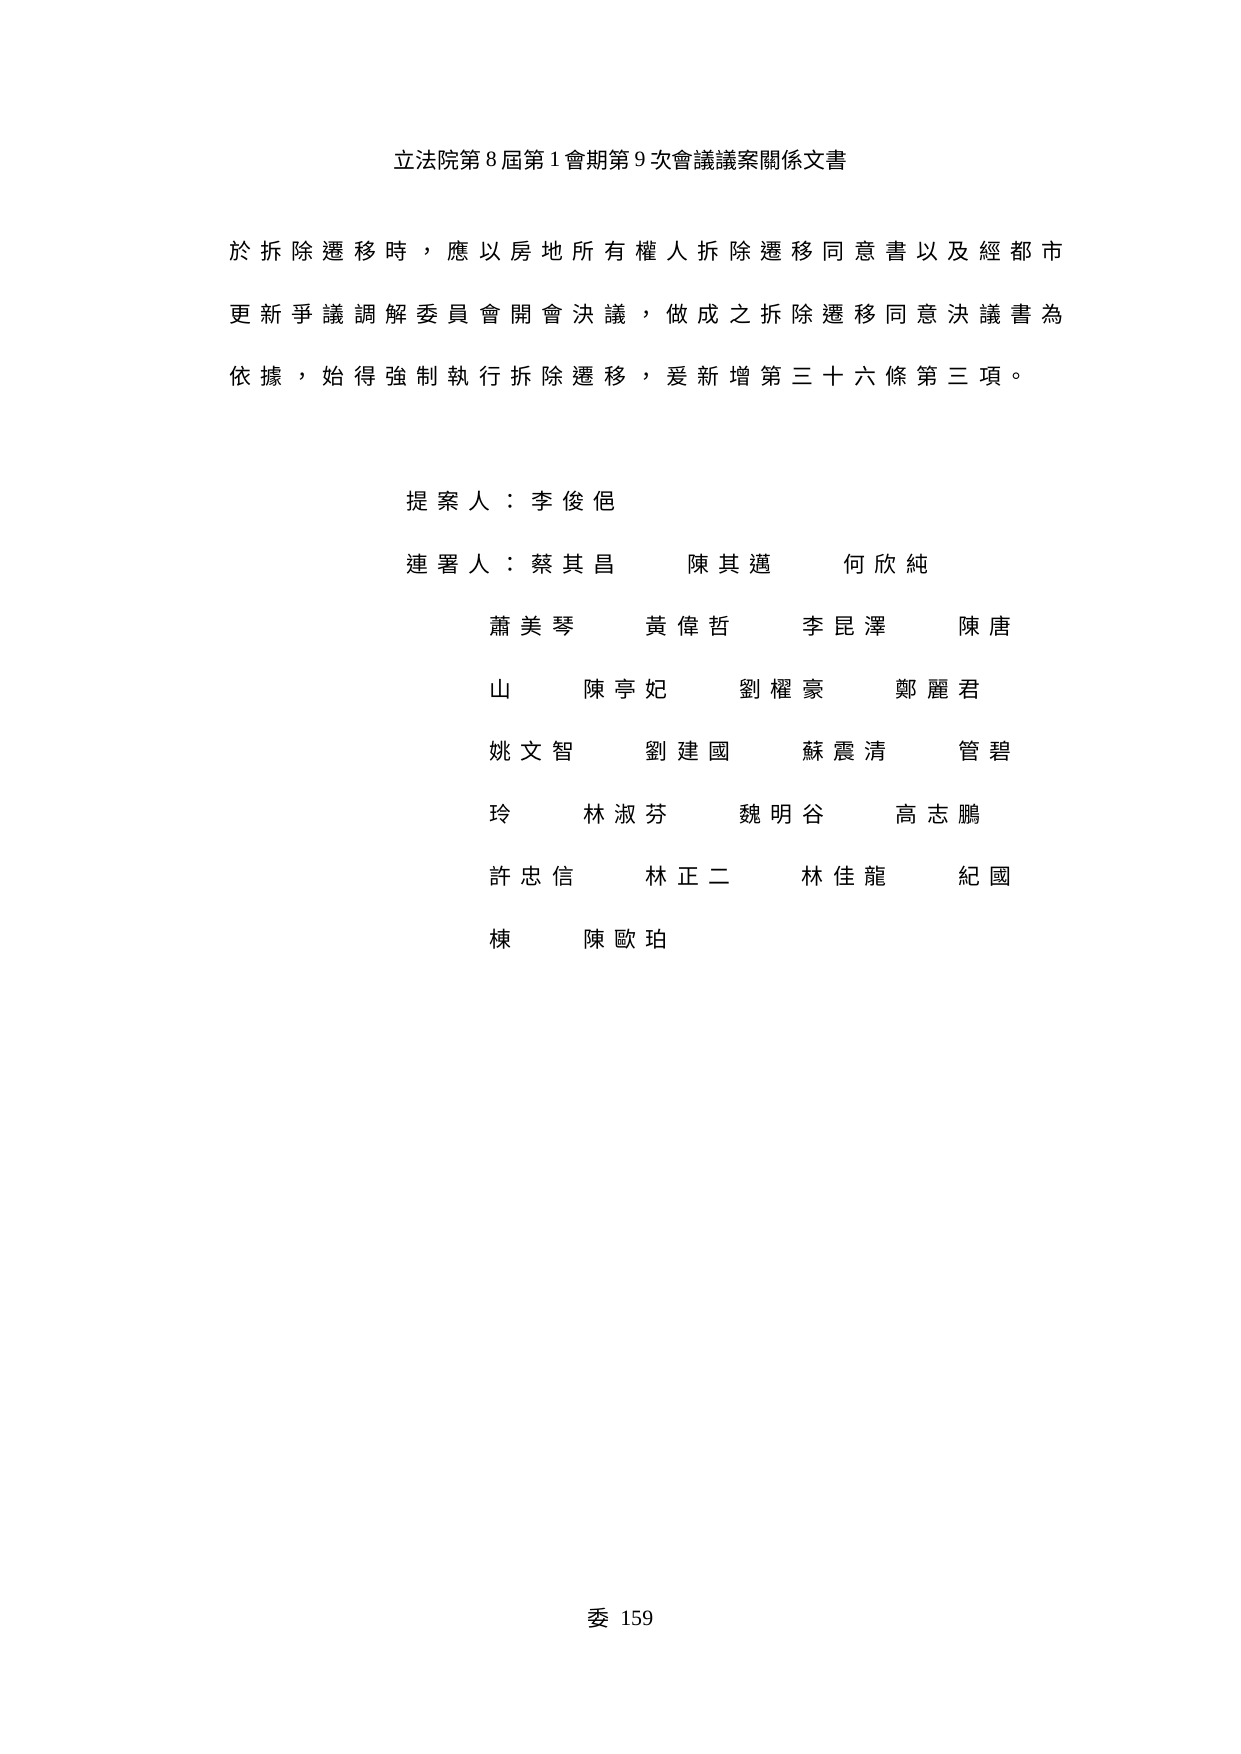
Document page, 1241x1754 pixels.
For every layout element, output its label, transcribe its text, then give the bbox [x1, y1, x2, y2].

text 提案人：李俊俋 [393, 469, 1023, 531]
text 連署人：蔡其昌 陳其邁 何欣純 蕭美琴 黃偉哲 李昆澤 陳唐山 陳亭妃 劉櫂豪 鄭麗君 姚文智 劉建國 蘇震清 管碧玲 林淑芬 魏明谷 高志鵬 許忠信 林正二 林佳龍 紀國棟 陳歐珀 [393, 531, 1023, 969]
text 於拆除遷移時，應以房地所有權人拆除遷移同意書以及經都市更新爭議調解委員會開會決議，做成之拆除遷移同意決議書為依據，始得強制執行拆除遷移，爰新增第三十六條第三項。 [173, 219, 1089, 406]
